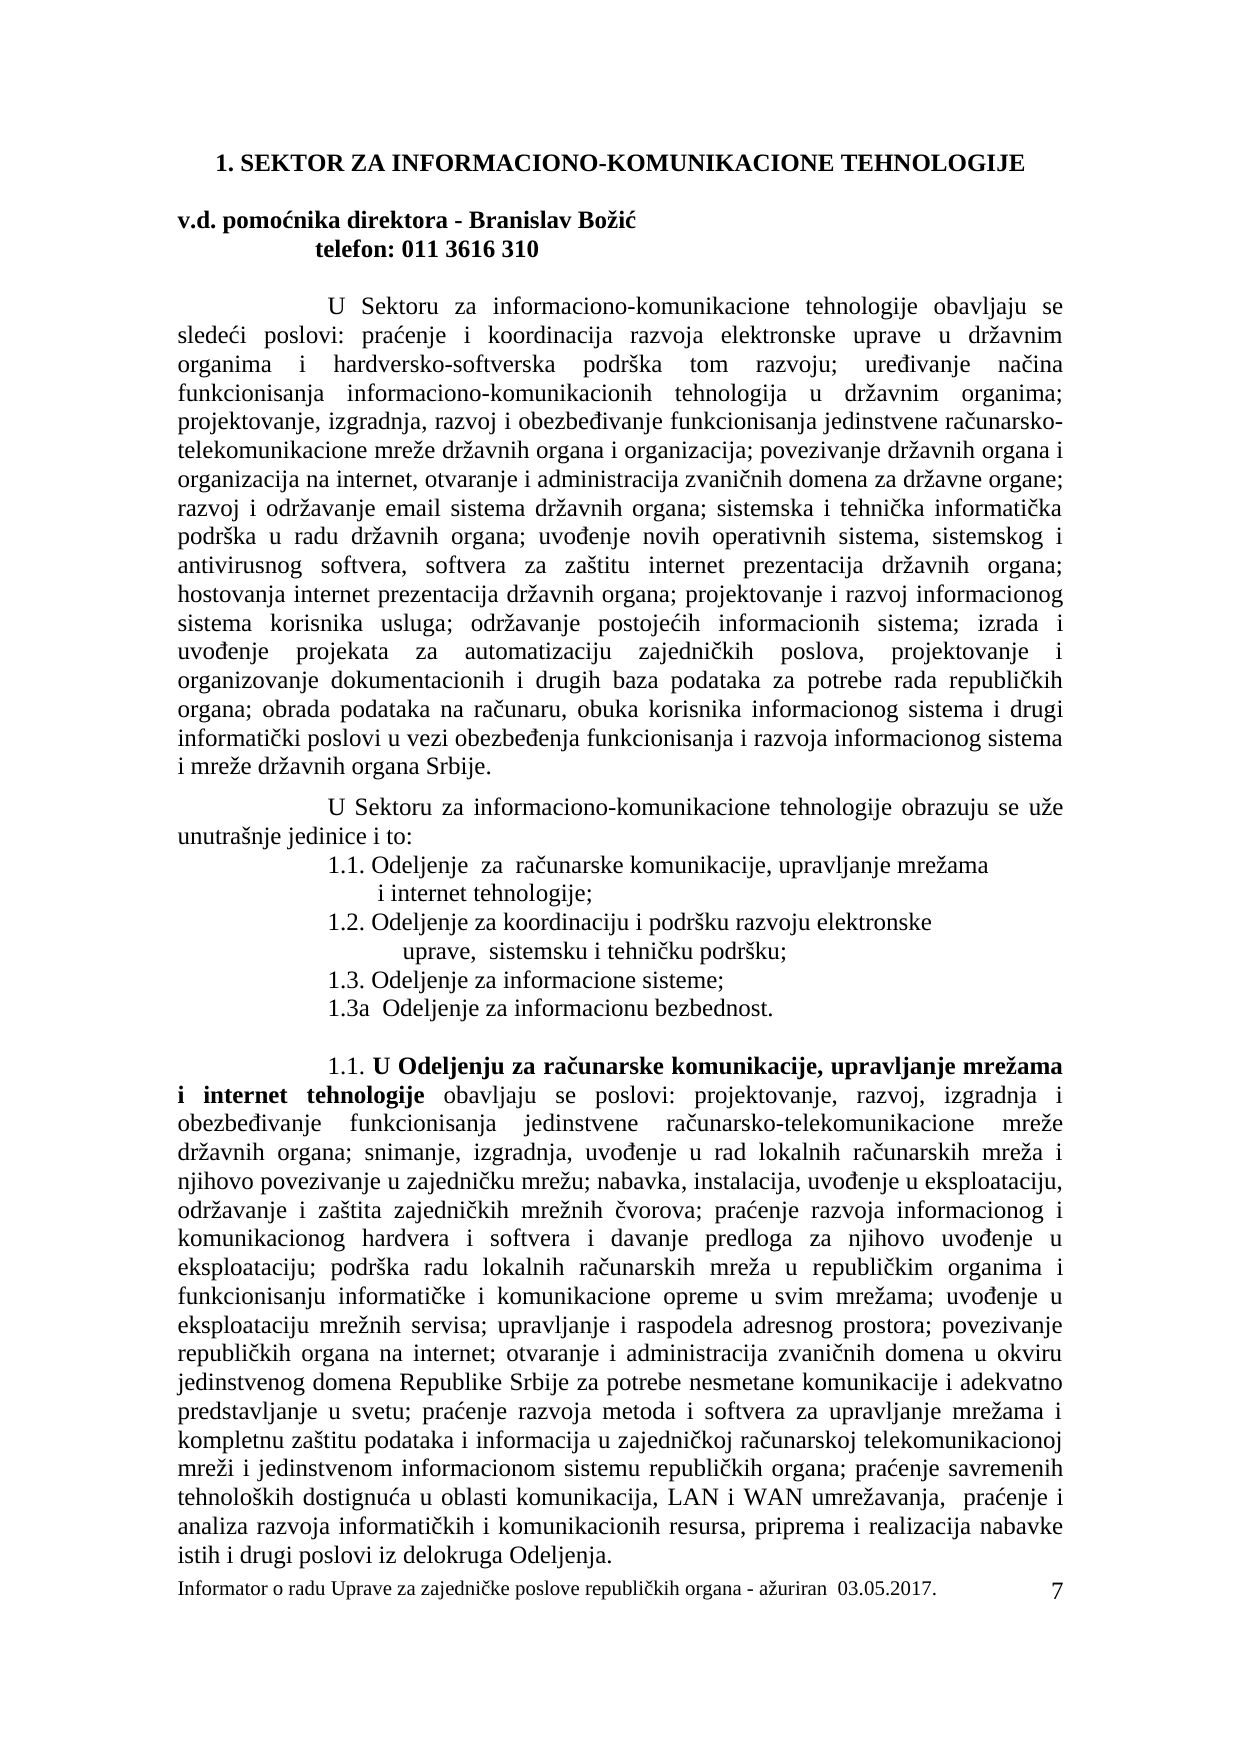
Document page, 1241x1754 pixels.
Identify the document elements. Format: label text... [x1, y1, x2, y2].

text U Sektoru za informaciono-komunikacione tehnologije obavlјaju se sledeći poslovi: praćenje i koordinacija razvoja elektronske uprave u državnim organima i hardversko-softverska podrška tom razvoju; uređivanje načina funkcionisanja informaciono-komunikacionih tehnologija u državnim organima; projektovanje, izgradnja, razvoj i obezbeđivanje funkcionisanja jedinstvene računarsko-telekomunikacione mreže državnih organa i organizacija; povezivanje državnih organa i organizacija na internet, otvaranje i administracija zvaničnih domena za državne organe; razvoj i održavanje email sistema državnih organa; sistemska i tehnička informatička podrška u radu državnih organa; uvođenje novih operativnih sistema, sistemskog i antivirusnog softvera, softvera za zaštitu internet prezentacija državnih organa; hostovanja internet prezentacija državnih organa; projektovanje i razvoj informacionog sistema korisnika usluga; održavanje postojećih informacionih sistema; izrada i uvođenje projekata za automatizaciju zajedničkih poslova, projektovanje i organizovanje dokumentacionih i drugih baza podataka za potrebe rada republičkih organa; obrada podataka na računaru, obuka korisnika informacionog sistema i drugi informatički poslovi u vezi obezbeđenja funkcionisanja i razvoja informacionog sistema i mreže državnih organa Srbije. [177, 291, 1063, 780]
text 1.3a Odelјenje za informacionu bezbednost. [177, 993, 1063, 1022]
text 1. SEKTOR ZA INFORMACIONO-KOMUNIKACIONE TEHNOLOGIJE [177, 148, 1063, 176]
text 1.1. Odelјenje za računarske komunikacije, upravlјanje mrežama [177, 850, 1063, 878]
text v.d. pomoćnika direktora - Branislav Božić [177, 205, 1063, 234]
text 1.3. Odelјenje za informacione sisteme; [327, 965, 1063, 993]
text 1.1. U Odelјenju za računarske komunikacije, upravlјanje mrežama i internet tehnologije obavlјaju se poslovi: projektovanje, razvoj, izgradnja i obezbeđivanje funkcionisanja jedinstvene računarsko-telekomunikacione mreže državnih organa; snimanje, izgradnja, uvođenje u rad lokalnih računarskih mreža i njihovo povezivanje u zajedničku mrežu; nabavka, instalacija, uvođenje u eksploataciju, održavanje i zaštita zajedničkih mrežnih čvorova; praćenje razvoja informacionog i komunikacionog hardvera i softvera i davanje predloga za njihovo uvođenje u eksploataciju; podrška radu lokalnih računarskih mreža u republičkim organima i funkcionisanju informatičke i komunikacione opreme u svim mrežama; uvođenje u eksploataciju mrežnih servisa; upravlјanje i raspodela adresnog prostora; povezivanje republičkih organa na internet; otvaranje i administracija zvaničnih domena u okviru jedinstvenog domena Republike Srbije za potrebe nesmetane komunikacije i adekvatno predstavlјanje u svetu; praćenje razvoja metoda i softvera za upravlјanje mrežama i kompletnu zaštitu podataka i informacija u zajedničkoj računarskoj telekomunikacionoj mreži i jedinstvenom informacionom sistemu republičkih organa; praćenje savremenih tehnoloških dostignuća u oblasti komunikacija, LAN i WAN umrežavanja, praćenje i analiza razvoja informatičkih i komunikacionih resursa, priprema i realizacija nabavke istih i drugi poslovi iz delokruga Odelјenja. [177, 1051, 1063, 1568]
text i internet tehnologije; [177, 878, 1063, 907]
text 1.2. Odelјenje za koordinaciju i podršku razvoju elektronske uprave, sistemsku i tehničku podršku; [327, 907, 1063, 965]
text telefon: 011 3616 310 [177, 234, 1063, 263]
text U Sektoru za informaciono-komunikacione tehnologije obrazuju se uže unutrašnje jedinice i to: [177, 792, 1063, 850]
